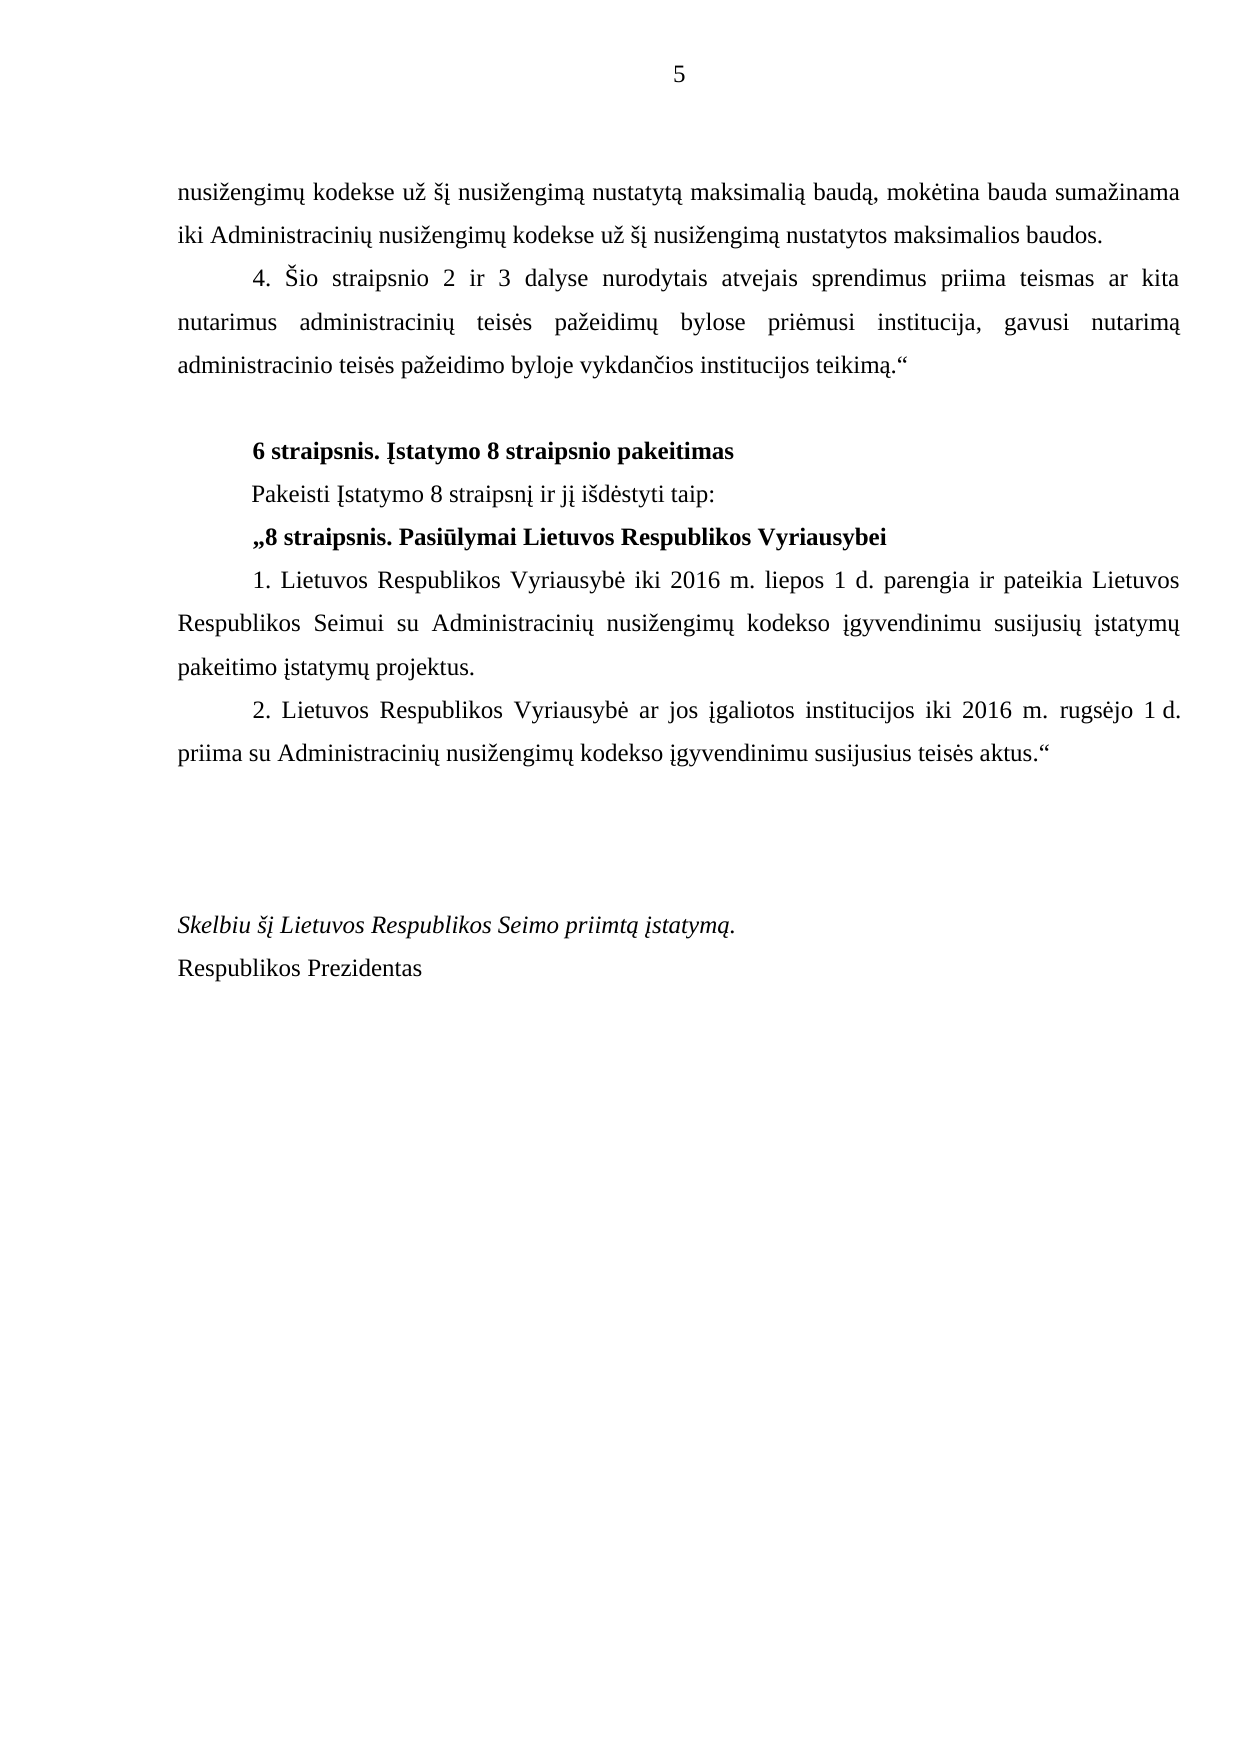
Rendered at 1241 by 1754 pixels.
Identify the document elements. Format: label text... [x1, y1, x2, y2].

text Pakeisti Įstatymo 8 straipsnį ir jį išdėstyti taip: [177, 479, 1181, 508]
text 1. Lietuvos Respublikos Vyriausybė iki 2016 m. liepos 1 d. parengia ir pateikia Lietuvos Respublikos Seimui su Administracinių nusižengimų kodekso įgyvendinimu susijusių įstatymų pakeitimo įstatymų projektus. [177, 565, 1181, 680]
text 2. Lietuvos Respublikos Vyriausybė ar jos įgaliotos institucijos iki 2016 m. rugsėjo 1 d. priima su Administracinių nusižengimų kodekso įgyvendinimu susijusius teisės aktus.“ [177, 695, 1181, 767]
text 4. Šio straipsnio 2 ir 3 dalyse nurodytais atvejais sprendimus priima teismas ar kita nutarimus administracinių teisės pažeidimų bylose priėmusi institucija, gavusi nutarimą administracinio teisės pažeidimo byloje vykdančios institucijos teikimą.“ [177, 263, 1181, 378]
text Respublikos Prezidentas [177, 953, 1181, 982]
text 6 straipsnis. Įstatymo 8 straipsnio pakeitimas [177, 436, 1181, 465]
text nusižengimų kodekse už šį nusižengimą nustatytą maksimalią baudą, mokėtina bauda sumažinama iki Administracinių nusižengimų kodekse už šį nusižengimą nustatytos maksimalios baudos. [177, 177, 1181, 249]
text „8 straipsnis. Pasiūlymai Lietuvos Respublikos Vyriausybei [177, 522, 1181, 551]
text Skelbiu šį Lietuvos Respublikos Seimo priimtą įstatymą. [177, 910, 1181, 939]
